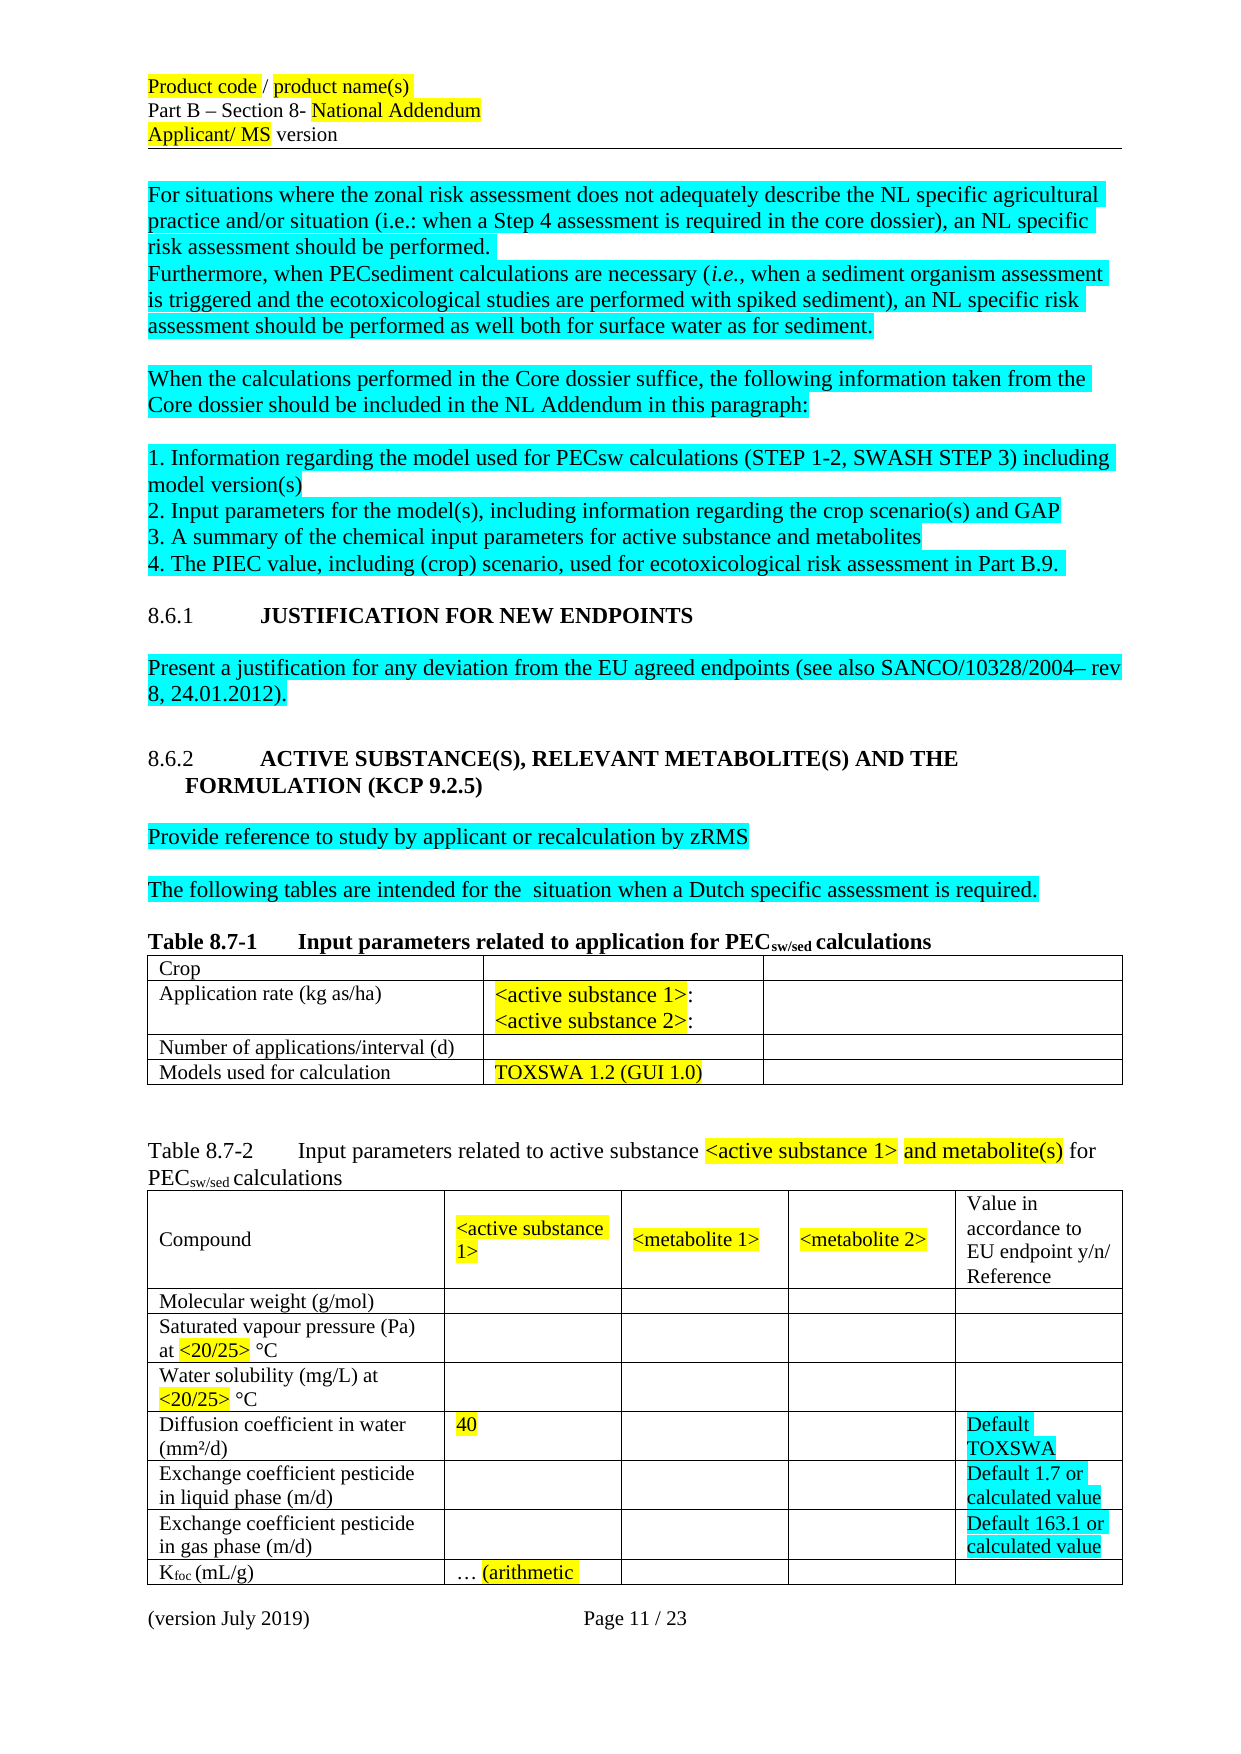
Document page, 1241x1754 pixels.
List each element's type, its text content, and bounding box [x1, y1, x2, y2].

table_cell TOXSWA 1.2 (GUI 1.0) [484, 1060, 763, 1084]
table_header Crop [148, 956, 483, 980]
text 1. Information regarding the model used for PECsw calculations (STEP 1-2, SWASH STEP 3) including model version(s) [148, 444, 1122, 497]
table_cell Default 163.1 or calculated value [956, 1510, 1122, 1558]
table_cell 40 [445, 1412, 621, 1460]
table_cell Default 1.7 or calculated value [956, 1461, 1122, 1509]
text When the calculations performed in the Core dossier suffice, the following information taken from the Core dossier should be included in the NL Addendum in this paragraph: [148, 365, 1122, 418]
table_cell Number of applications/interval (d) [148, 1035, 483, 1059]
table_cell [764, 1060, 1122, 1084]
table_cell Models used for calculation [148, 1060, 483, 1084]
text 2. Input parameters for the model(s), including information regarding the crop scenario(s) and GAP [148, 497, 1122, 523]
table_cell Default TOXSWA [956, 1412, 1122, 1460]
table_cell [956, 1314, 1122, 1362]
table_cell [764, 981, 1122, 1034]
subtitle Active substance(s), relevant metabolite(s) and the formulation (KCP 9.2.5) [148, 745, 1122, 798]
table_header Compound [148, 1191, 444, 1288]
table_cell Saturated vapour pressure (Pa) at <20/25> °C [148, 1314, 444, 1362]
table_cell [956, 1560, 1122, 1584]
table_cell [445, 1314, 621, 1362]
table_cell [622, 1363, 788, 1411]
table_cell [789, 1560, 955, 1584]
table_cell [764, 1035, 1122, 1059]
table_cell [622, 1289, 788, 1313]
table_cell Kfoc (mL/g) [148, 1560, 444, 1584]
table_cell … (arithmetic [445, 1560, 621, 1584]
table_header <metabolite 1> [622, 1191, 788, 1288]
table_cell [789, 1461, 955, 1509]
table_cell Diffusion coefficient in water (mm²/d) [148, 1412, 444, 1460]
table_cell [956, 1289, 1122, 1313]
subtitle Justification for new endpoints [148, 602, 1122, 629]
table_cell [622, 1510, 788, 1558]
text Provide reference to study by applicant or recalculation by zRMS [148, 823, 1122, 849]
table_cell Exchange coefficient pesticide in gas phase (m/d) [148, 1510, 444, 1558]
table_header [764, 956, 1122, 980]
table_header <active substance 1> [445, 1191, 621, 1288]
table_header Value in accordance to EU endpoint y/n/ Reference [956, 1191, 1122, 1288]
table_cell [445, 1363, 621, 1411]
text Furthermore, when PECsediment calculations are necessary (i.e., when a sediment organism assessment is triggered and the ecotoxicological studies are performed with spiked sediment), an NL specific risk assessment should be performed as well both for surface water as for sediment. [148, 260, 1122, 339]
table_cell [445, 1510, 621, 1558]
table_cell [622, 1314, 788, 1362]
text The following tables are intended for the situation when a Dutch specific assessment is required. [148, 876, 1122, 902]
table_cell [484, 1035, 763, 1059]
table_cell [622, 1461, 788, 1509]
table_cell [789, 1314, 955, 1362]
table_header <metabolite 2> [789, 1191, 955, 1288]
table_cell [622, 1412, 788, 1460]
text Present a justification for any deviation from the EU agreed endpoints (see also SANCO/10328/2004– rev 8, 24.01.2012). [148, 654, 1122, 706]
table_cell [956, 1363, 1122, 1411]
table_cell Exchange coefficient pesticide in liquid phase (m/d) [148, 1461, 444, 1509]
table_cell [622, 1560, 788, 1584]
text Table 8.7‑2 Input parameters related to active substance <active substance 1> and metabolite(s) for PECsw/sed calculations [148, 1138, 1122, 1190]
table_cell [445, 1461, 621, 1509]
table_cell [789, 1363, 955, 1411]
table_cell Water solubility (mg/L) at <20/25> °C [148, 1363, 444, 1411]
table_cell [445, 1289, 621, 1313]
table_cell [789, 1412, 955, 1460]
table_cell [789, 1510, 955, 1558]
table_cell Application rate (kg as/ha) [148, 981, 483, 1034]
table_cell Molecular weight (g/mol) [148, 1289, 444, 1313]
table_cell [789, 1289, 955, 1313]
table_cell <active substance 1>: <active substance 2>: [484, 981, 763, 1034]
text Table 8.7‑1 Input parameters related to application for PECsw/sed calculations [148, 928, 1122, 955]
table_header [484, 956, 763, 980]
text For situations where the zonal risk assessment does not adequately describe the NL specific agricultural practice and/or situation (i.e.: when a Step 4 assessment is required in the core dossier), an NL specific risk assessment should be performed. [148, 181, 1122, 260]
text 3. A summary of the chemical input parameters for active substance and metabolites [148, 523, 1122, 550]
text 4. The PIEC value, including (crop) scenario, used for ecotoxicological risk assessment in Part B.9. [148, 550, 1122, 576]
